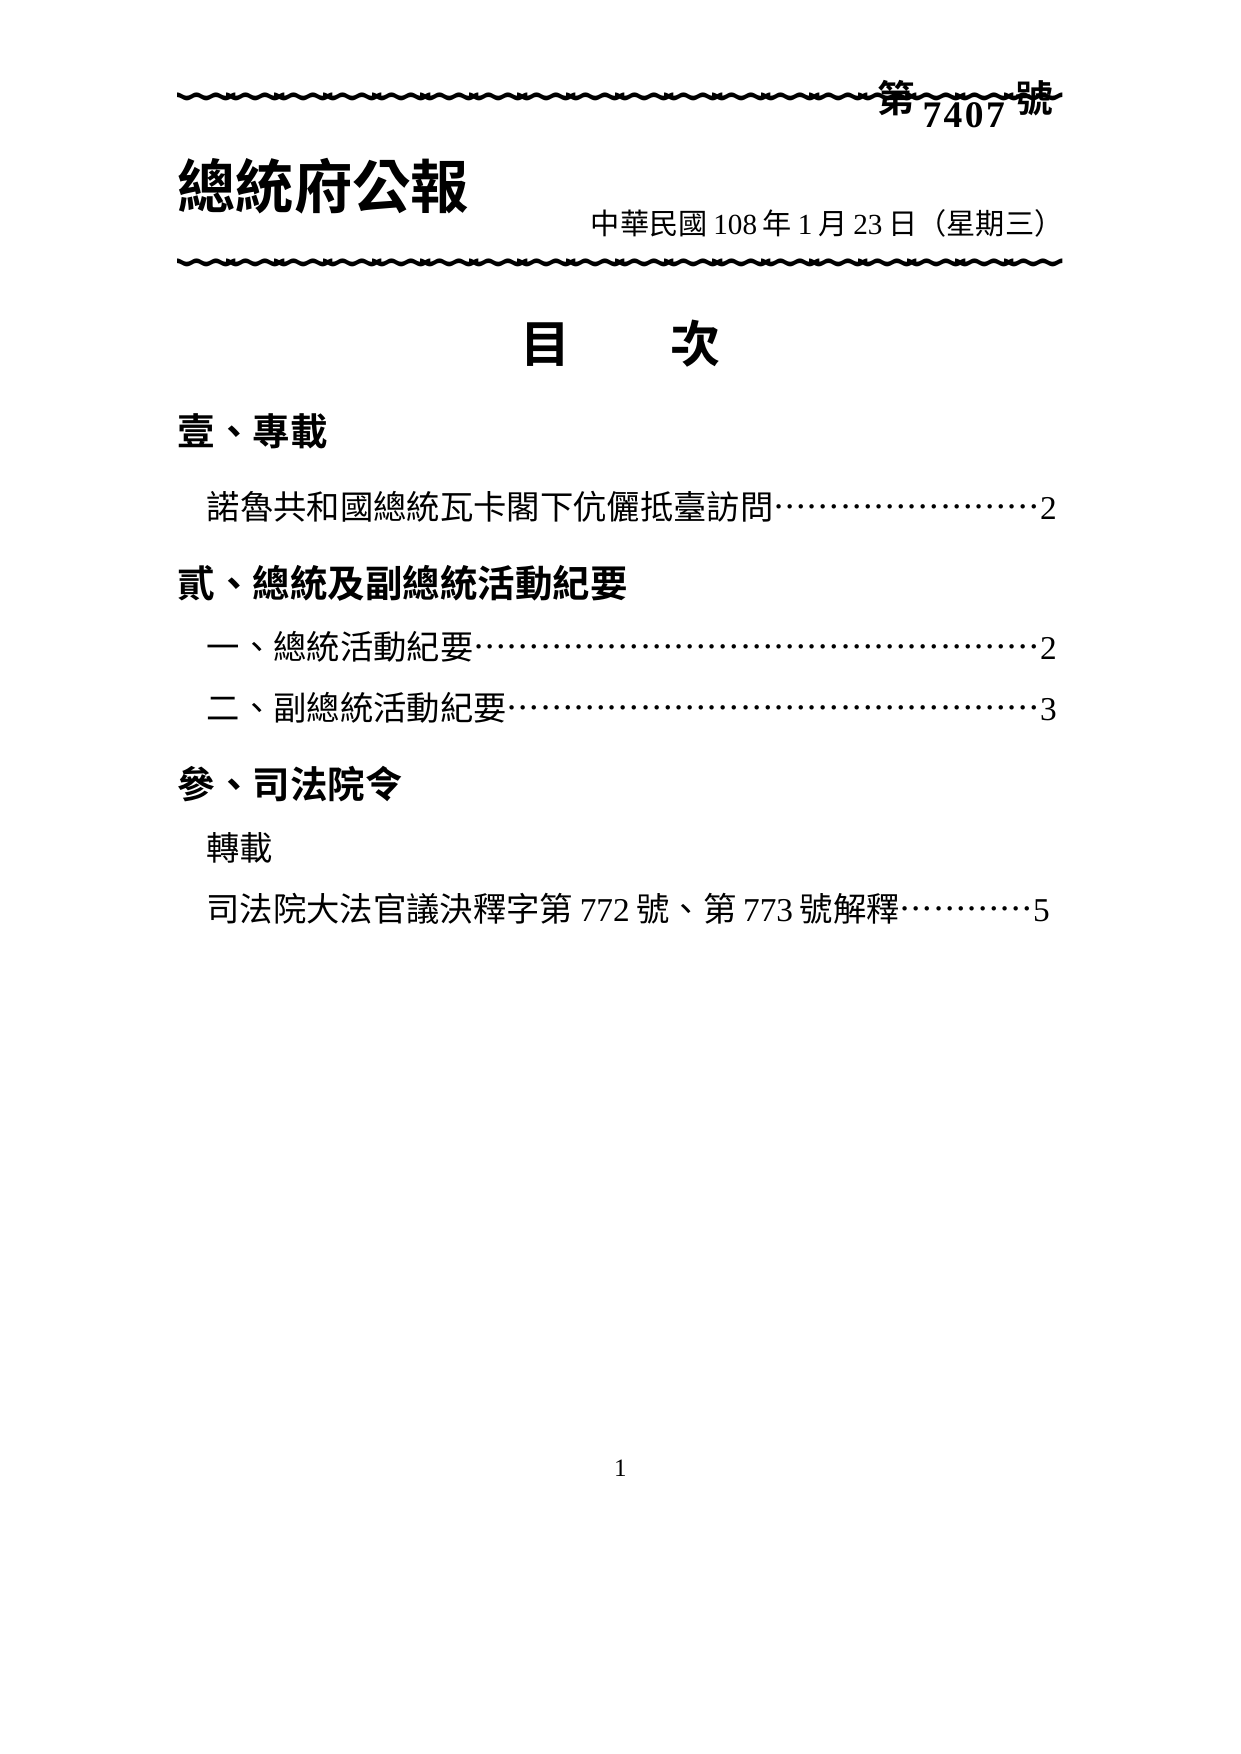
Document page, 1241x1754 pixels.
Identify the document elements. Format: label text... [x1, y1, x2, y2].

text 諾魯共和國總統瓦卡閣下伉儷抵臺訪問……………………2 [206, 481, 1063, 529]
text ﹏﹏﹏﹏﹏﹏﹏﹏﹏﹏﹏﹏﹏﹏﹏﹏﹏﹏ [177, 242, 1063, 267]
text 壹、專載 [177, 402, 1063, 456]
text 總統府公報 第7407號 [177, 100, 1063, 204]
text 中華民國108年1月23日（星期三） [177, 204, 1063, 242]
text 司法院大法官議決釋字第772號、第773號解釋…………5 [206, 882, 1063, 931]
text 參、司法院令 [177, 755, 1063, 809]
text ﹏﹏﹏﹏﹏﹏﹏﹏﹏﹏﹏﹏﹏﹏﹏﹏﹏﹏ [177, 75, 1063, 100]
text 貳、總統及副總統活動紀要 [177, 554, 1063, 608]
text 轉載 [206, 822, 1063, 870]
text 一、總統活動紀要……………………………………………2 [206, 621, 1063, 669]
text 目 次 [177, 304, 1063, 377]
text 二、副總統活動紀要…………………………………………3 [206, 682, 1063, 730]
